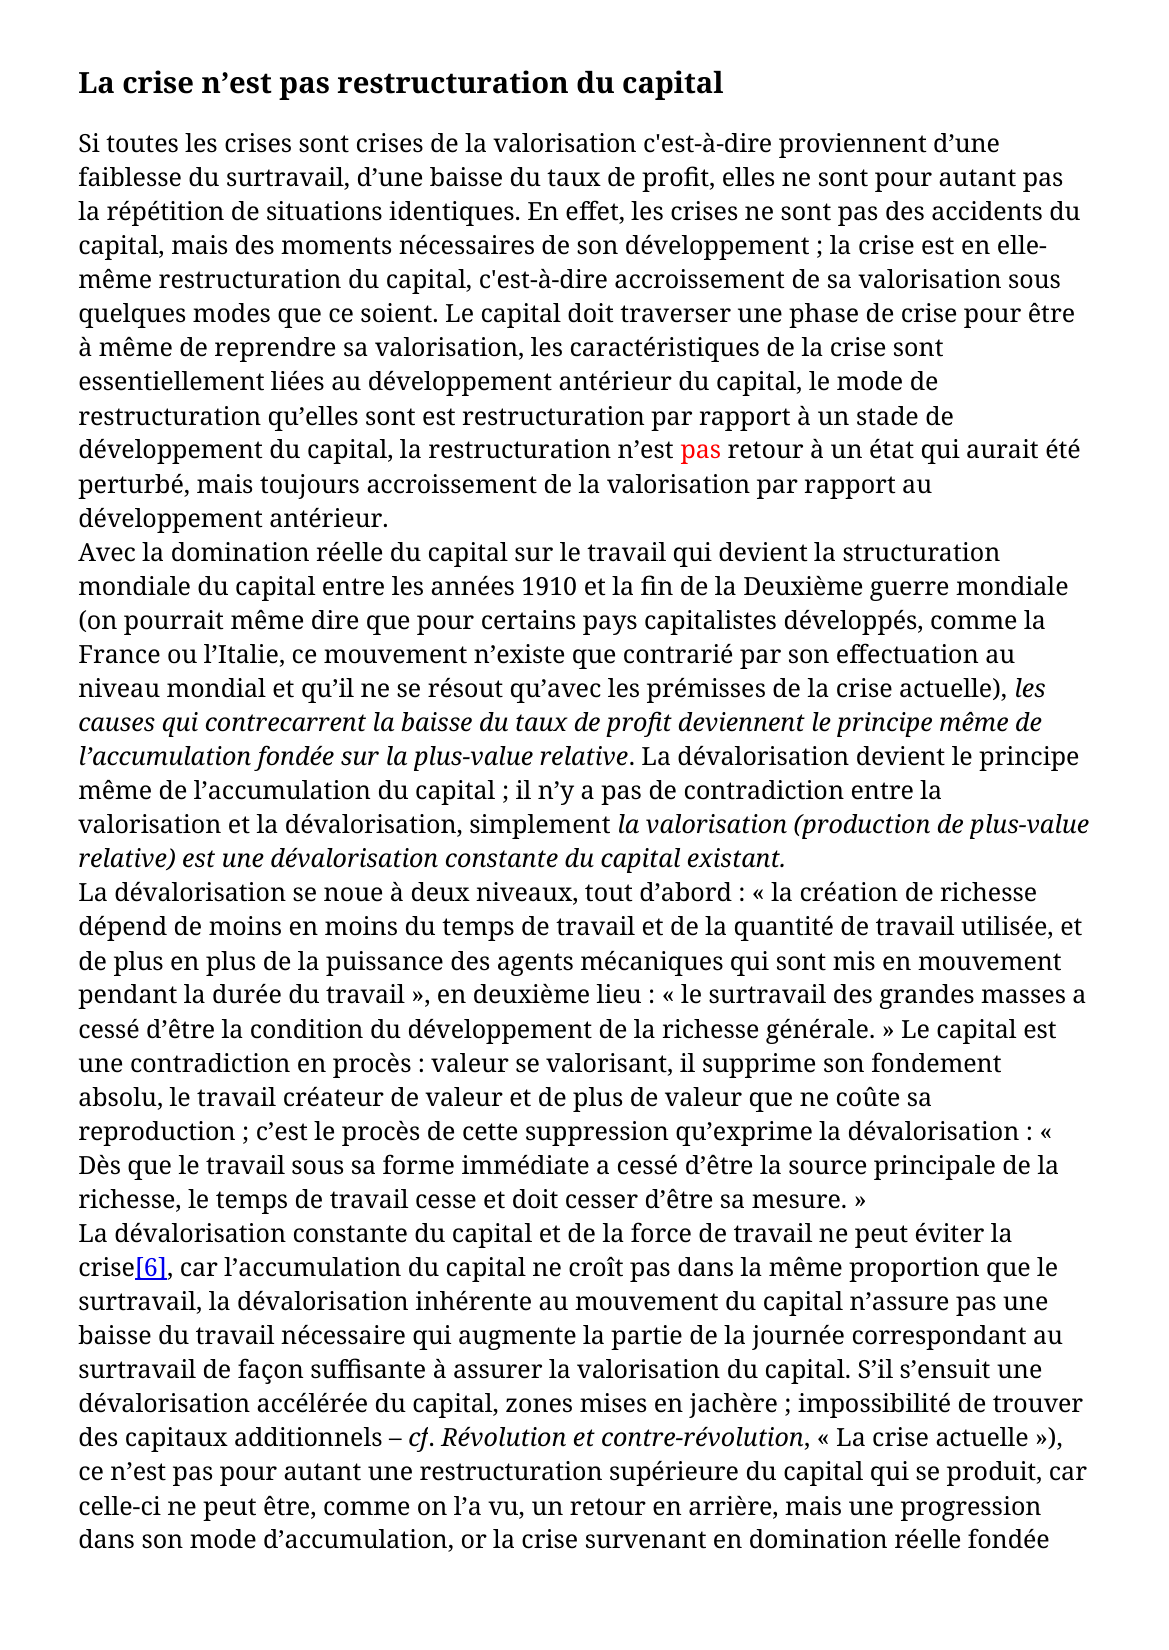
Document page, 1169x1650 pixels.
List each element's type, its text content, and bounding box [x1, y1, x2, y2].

subtitle La crise n’est pas restructuration du capital [78, 62, 1091, 102]
text La dévalorisation constante du capital et de la force de travail ne peut éviter la crise[6], car l’accumulation du capital ne croît pas dans la même proportion que le surtravail, la dévalorisation inhérente au mouvement du capital n’assure pas une baisse du travail nécessaire qui augmente la partie de la journée correspondant au surtravail de façon suffisante à assurer la valorisation du capital. S’il s’ensuit une dévalorisation accélérée du capital, zones mises en jachère ; impossibilité de trouver des capitaux additionnels – cf. Révolution et contre-révolution, « La crise actuelle »), ce n’est pas pour autant une restructuration supérieure du capital qui se produit, car celle-ci ne peut être, comme on l’a vu, un retour en arrière, mais une progression dans son mode d’accumulation, or la crise survenant en domination réelle fondée sur le plus-value relative (crise de l’extraction de plus-value relative) signifie que le capital a poussé à son terme toutes ses contradictions, c'est-à-dire son procès de valorisation. [1013, 1216, 1091, 1556]
text Avec la domination réelle du capital sur le travail qui devient la structuration mondiale du capital entre les années 1910 et la fin de la Deuxième guerre mondiale (on pourrait même dire que pour certains pays capitalistes développés, comme la France ou l’Italie, ce mouvement n’existe que contrarié par son effectuation au niveau mondial et qu’il ne se résout qu’avec les prémisses de la crise actuelle), les causes qui contrecarrent la baisse du taux de profit deviennent le principe même de l’accumulation fondée sur la plus-value relative. La dévalorisation devient le principe même de l’accumulation du capital ; il n’y a pas de contradiction entre la valorisation et la dévalorisation, simplement la valorisation (production de plus-value relative) est une dévalorisation constante du capital existant. [78, 534, 1091, 875]
text Si toutes les crises sont crises de la valorisation c'est-à-dire proviennent d’une faiblesse du surtravail, d’une baisse du taux de profit, elles ne sont pour autant pas la répétition de situations identiques. En effet, les crises ne sont pas des accidents du capital, mais des moments nécessaires de son développement ; la crise est en elle-même restructuration du capital, c'est-à-dire accroissement de sa valorisation sous quelques modes que ce soient. Le capital doit traverser une phase de crise pour être à même de reprendre sa valorisation, les caractéristiques de la crise sont essentiellement liées au développement antérieur du capital, le mode de restructuration qu’elles sont est restructuration par rapport à un stade de développement du capital, la restructuration n’est pas retour à un état qui aurait été perturbé, mais toujours accroissement de la valorisation par rapport au développement antérieur. [389, 126, 1091, 534]
text La dévalorisation se noue à deux niveaux, tout d’abord : « la création de richesse dépend de moins en moins du temps de travail et de la quantité de travail utilisée, et de plus en plus de la puissance des agents mécaniques qui sont mis en mouvement pendant la durée du travail », en deuxième lieu : « le surtravail des grandes masses a cessé d’être la condition du développement de la richesse générale. » Le capital est une contradiction en procès : valeur se valorisant, il supprime son fondement absolu, le travail créateur de valeur et de plus de valeur que ne coûte sa reproduction ; c’est le procès de cette suppression qu’exprime la dévalorisation : « Dès que le travail sous sa forme immédiate a cessé d’être la source principale de la richesse, le temps de travail cesse et doit cesser d’être sa mesure. » [78, 875, 1091, 1216]
